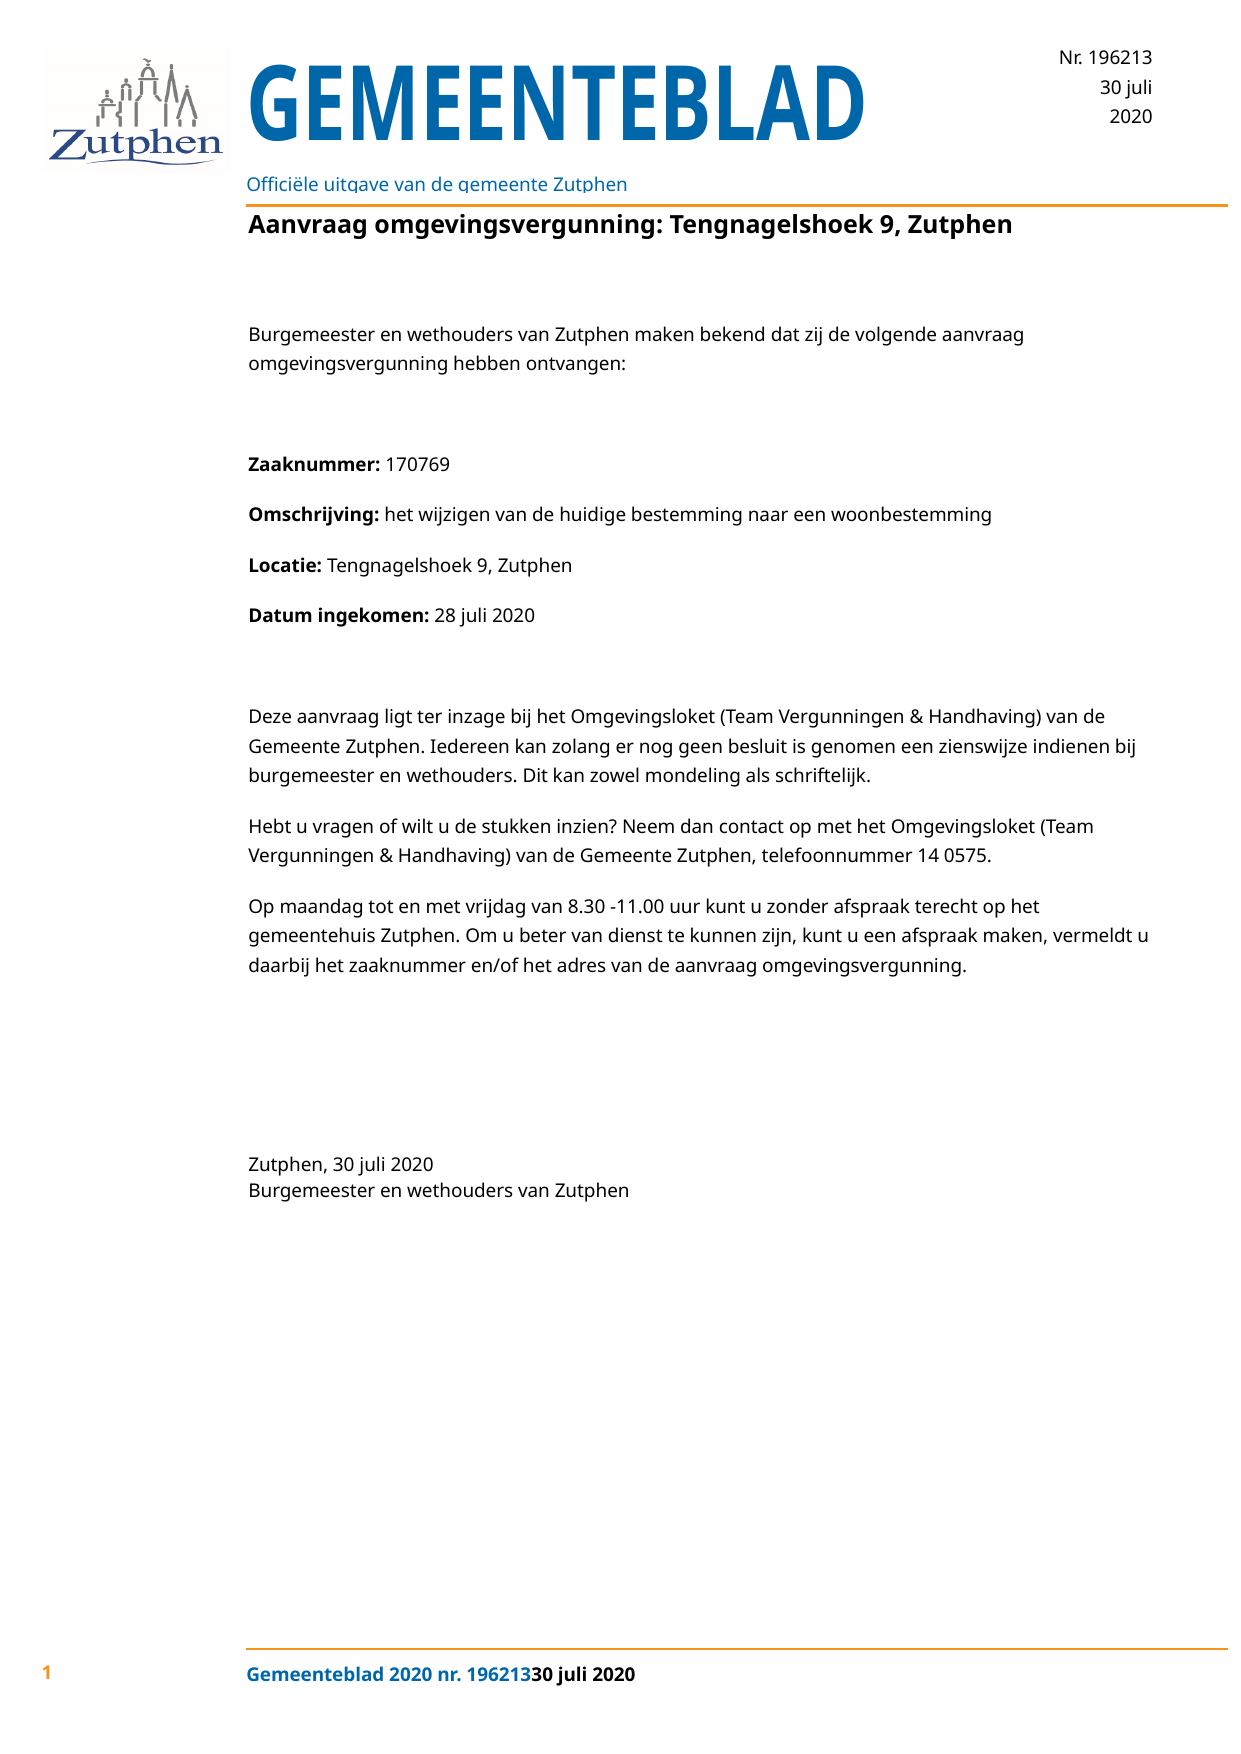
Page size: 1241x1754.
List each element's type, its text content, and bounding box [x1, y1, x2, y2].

text Deze aanvraag ligt ter inzage bij het Omgevingsloket (Team Vergunningen & Handhaving) van de Gemeente Zutphen. Iedereen kan zolang er nog geen besluit is genomen een zienswijze indienen bij burgemeester en wethouders. Dit kan zowel mondeling als schriftelijk. [248, 703, 1152, 788]
text Burgemeester en wethouders van Zutphen [248, 1177, 1152, 1202]
picture [41, 47, 231, 172]
text Zaaknummer: 170769 [248, 451, 1152, 477]
text Aanvraag omgevingsvergunning: Tengnagelshoek 9, Zutphen [248, 207, 1152, 241]
text Hebt u vragen of wilt u de stukken inzien? Neem dan contact op met het Omgevingsloket (Team Vergunningen & Handhaving) van de Gemeente Zutphen, telefoonnummer 14 0575. [248, 813, 1152, 868]
text Op maandag tot en met vrijdag van 8.30 -11.00 uur kunt u zonder afspraak terecht op het gemeentehuis Zutphen. Om u beter van dienst te kunnen zijn, kunt u een afspraak maken, vermeldt u daarbij het zaaknummer en/of het adres van de aanvraag omgevingsvergunning. [248, 893, 1152, 978]
text Omschrijving: het wijzigen van de huidige bestemming naar een woonbestemming [248, 502, 1152, 527]
text Datum ingekomen: 28 juli 2020 [248, 602, 1152, 628]
text Zutphen, 30 juli 2020 [248, 1151, 1152, 1177]
text Locatie: Tengnagelshoek 9, Zutphen [248, 552, 1152, 578]
text Burgemeester en wethouders van Zutphen maken bekend dat zij de volgende aanvraag omgevingsvergunning hebben ontvangen: [248, 321, 1152, 376]
